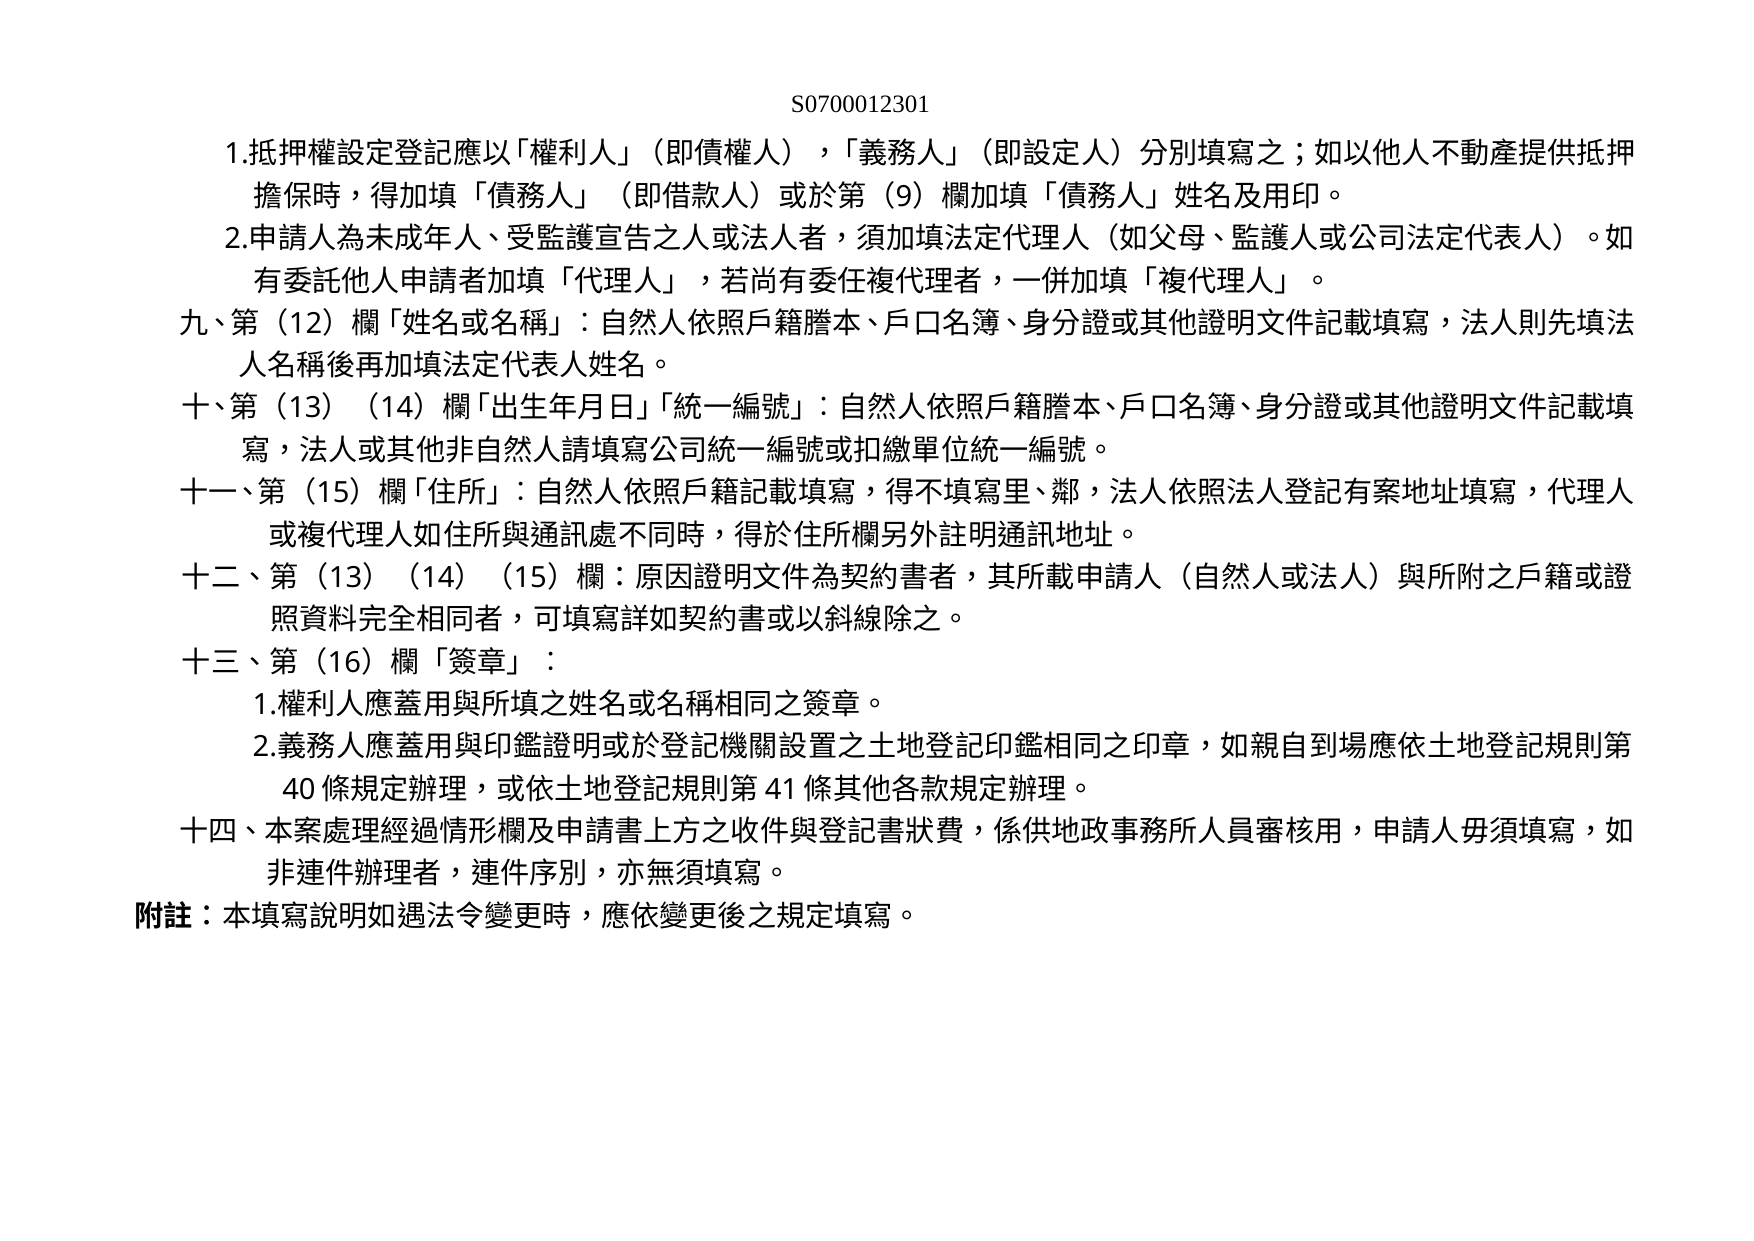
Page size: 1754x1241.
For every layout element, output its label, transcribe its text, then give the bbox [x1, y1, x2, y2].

text 2.申請人為未成年人、受監護宣告之人或法人者，須加填法定代理人（如父母、監護人或公司法定代表人）。如有委託他人申請者加填「代理人」，若尚有委任複代理者，一併加填「複代理人」。 [224, 215, 1635, 299]
text 十、第（13）（14）欄「出生年月日」「統一編號」︰自然人依照戶籍謄本、戶口名簿、身分證或其他證明文件記載填寫，法人或其他非自然人請填寫公司統一編號或扣繳單位統一編號。 [182, 384, 1635, 469]
text 附註︰本填寫說明如遇法令變更時，應依變更後之規定填寫。 [134, 892, 1635, 934]
text 九、第（12）欄「姓名或名稱」︰自然人依照戶籍謄本、戶口名簿、身分證或其他證明文件記載填寫，法人則先填法人名稱後再加填法定代表人姓名。 [179, 299, 1635, 384]
text 十一、第（15）欄「住所」︰自然人依照戶籍記載填寫，得不填寫里、鄰，法人依照法人登記有案地址填寫，代理人或複代理人如住所與通訊處不同時，得於住所欄另外註明通訊地址。 [179, 469, 1635, 553]
text 2.義務人應蓋用與印鑑證明或於登記機關設置之土地登記印鑑相同之印章，如親自到場應依土地登記規則第40條規定辦理，或依土地登記規則第41條其他各款規定辦理。 [252, 723, 1635, 808]
text 1.抵押權設定登記應以「權利人」（即債權人），「義務人」（即設定人）分別填寫之；如以他人不動產提供抵押擔保時，得加填「債務人」（即借款人）或於第（9）欄加填「債務人」姓名及用印。 [224, 130, 1635, 215]
text 十三、第（16）欄「簽章」︰ [182, 638, 1635, 681]
text 1.權利人應蓋用與所填之姓名或名稱相同之簽章。 [252, 681, 1635, 723]
text 十二、第（13）（14）（15）欄：原因證明文件為契約書者，其所載申請人（自然人或法人）與所附之戶籍或證照資料完全相同者，可填寫詳如契約書或以斜線除之。 [182, 553, 1635, 638]
text 十四、本案處理經過情形欄及申請書上方之收件與登記書狀費，係供地政事務所人員審核用，申請人毋須填寫，如非連件辦理者，連件序別，亦無須填寫。 [179, 808, 1635, 892]
